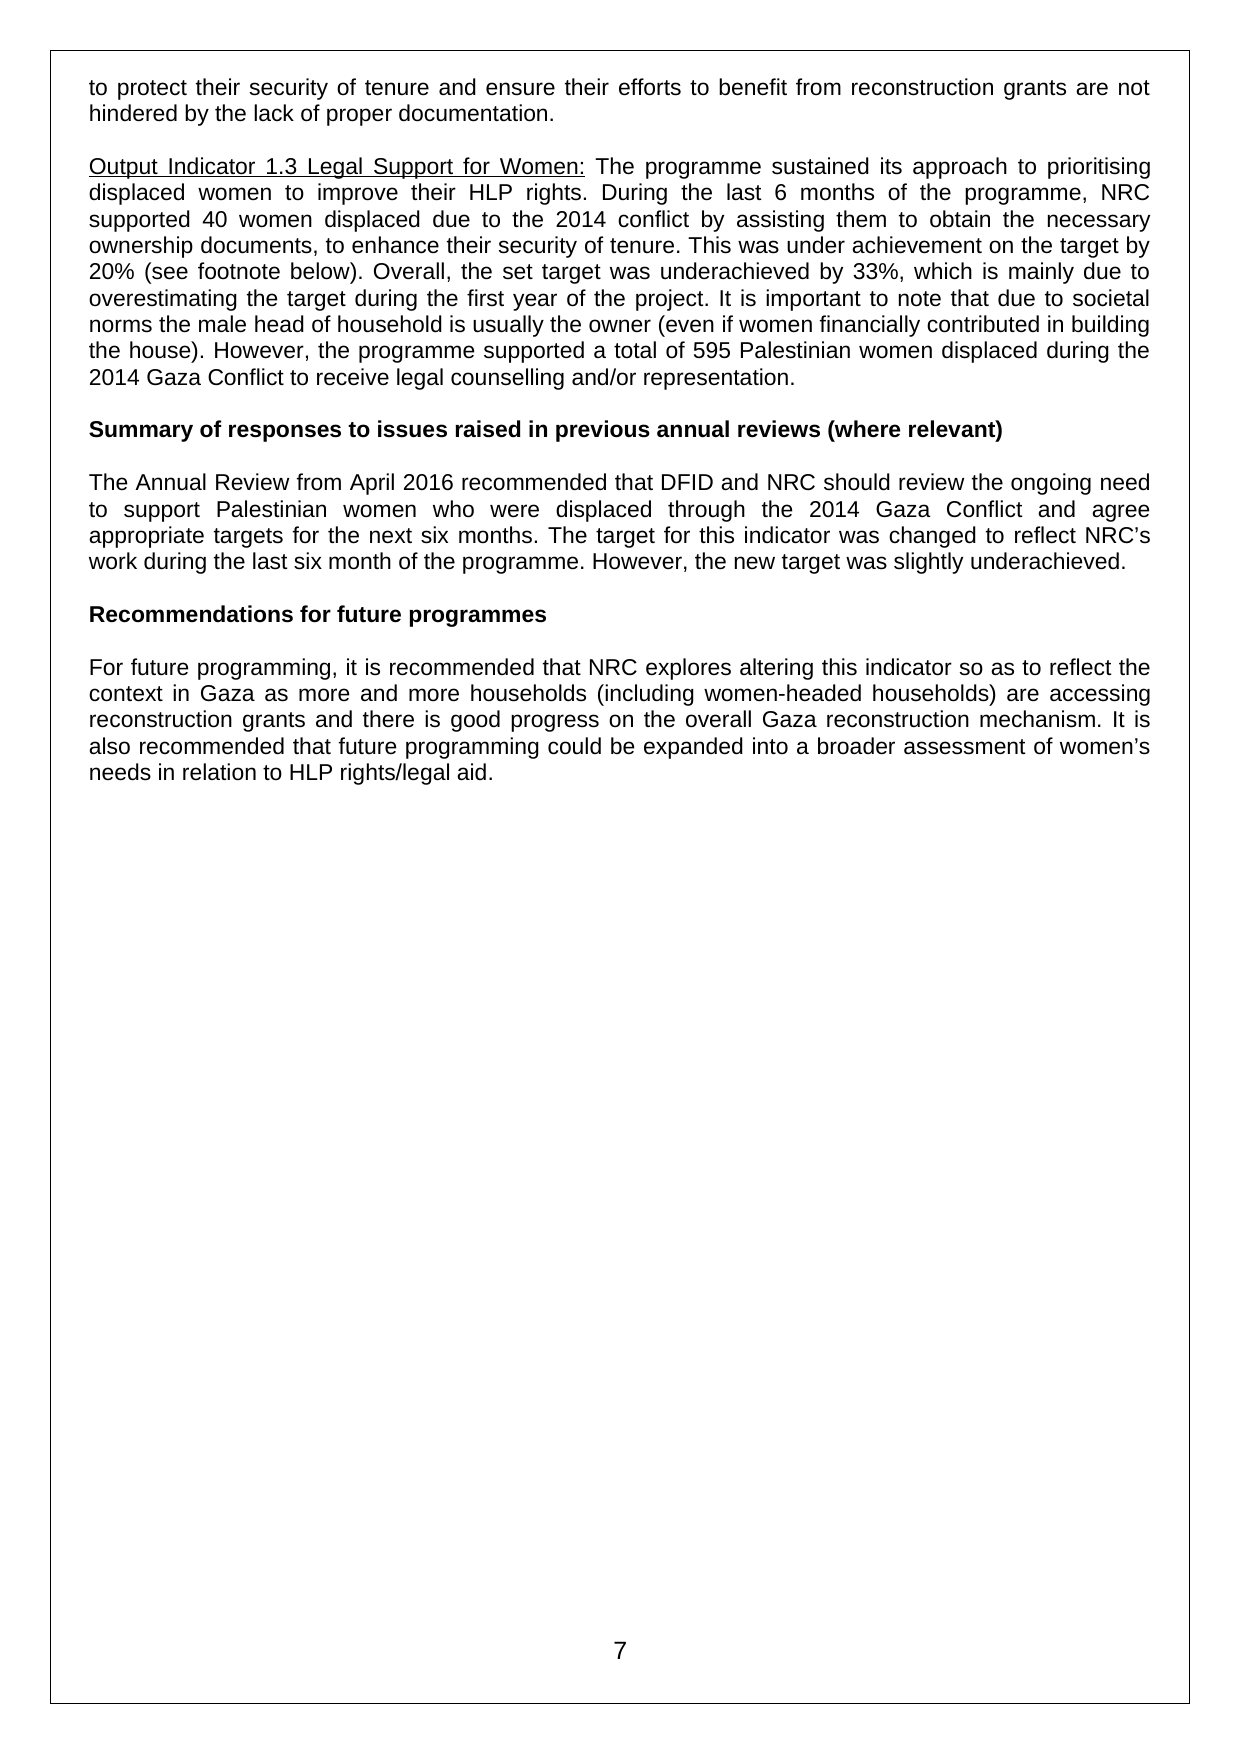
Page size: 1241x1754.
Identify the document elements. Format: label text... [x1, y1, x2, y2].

text Recommendations for future programmes [89, 601, 1152, 627]
text For future programming, it is recommended that NRC explores altering this indicator so as to reflect the context in Gaza as more and more households (including women-headed households) are accessing reconstruction grants and there is good progress on the overall Gaza reconstruction mechanism. It is also recommended that future programming could be expanded into a broader assessment of women’s needs in relation to HLP rights/legal aid. [89, 654, 1152, 785]
text Output Indicator 1.3 Legal Support for Women: The programme sustained its approach to prioritising displaced women to improve their HLP rights. During the last 6 months of the programme, NRC supported 40 women displaced due to the 2014 conflict by assisting them to obtain the necessary ownership documents, to enhance their security of tenure. This was under achievement on the target by 20% (see footnote below). Overall, the set target was underachieved by 33%, which is mainly due to overestimating the target during the first year of the project. It is important to note that due to societal norms the male head of household is usually the owner (even if women financially contributed in building the house). However, the programme supported a total of 595 Palestinian women displaced during the 2014 Gaza Conflict to receive legal counselling and/or representation. [89, 153, 1152, 390]
text Summary of responses to issues raised in previous annual reviews (where relevant) [89, 416, 1152, 443]
text to protect their security of tenure and ensure their efforts to benefit from reconstruction grants are not hindered by the lack of proper documentation. [89, 74, 1152, 127]
text The Annual Review from April 2016 recommended that DFID and NRC should review the ongoing need to support Palestinian women who were displaced through the 2014 Gaza Conflict and agree appropriate targets for the next six months. The target for this indicator was changed to reflect NRC’s work during the last six month of the programme. However, the new target was slightly underachieved. [89, 469, 1152, 574]
